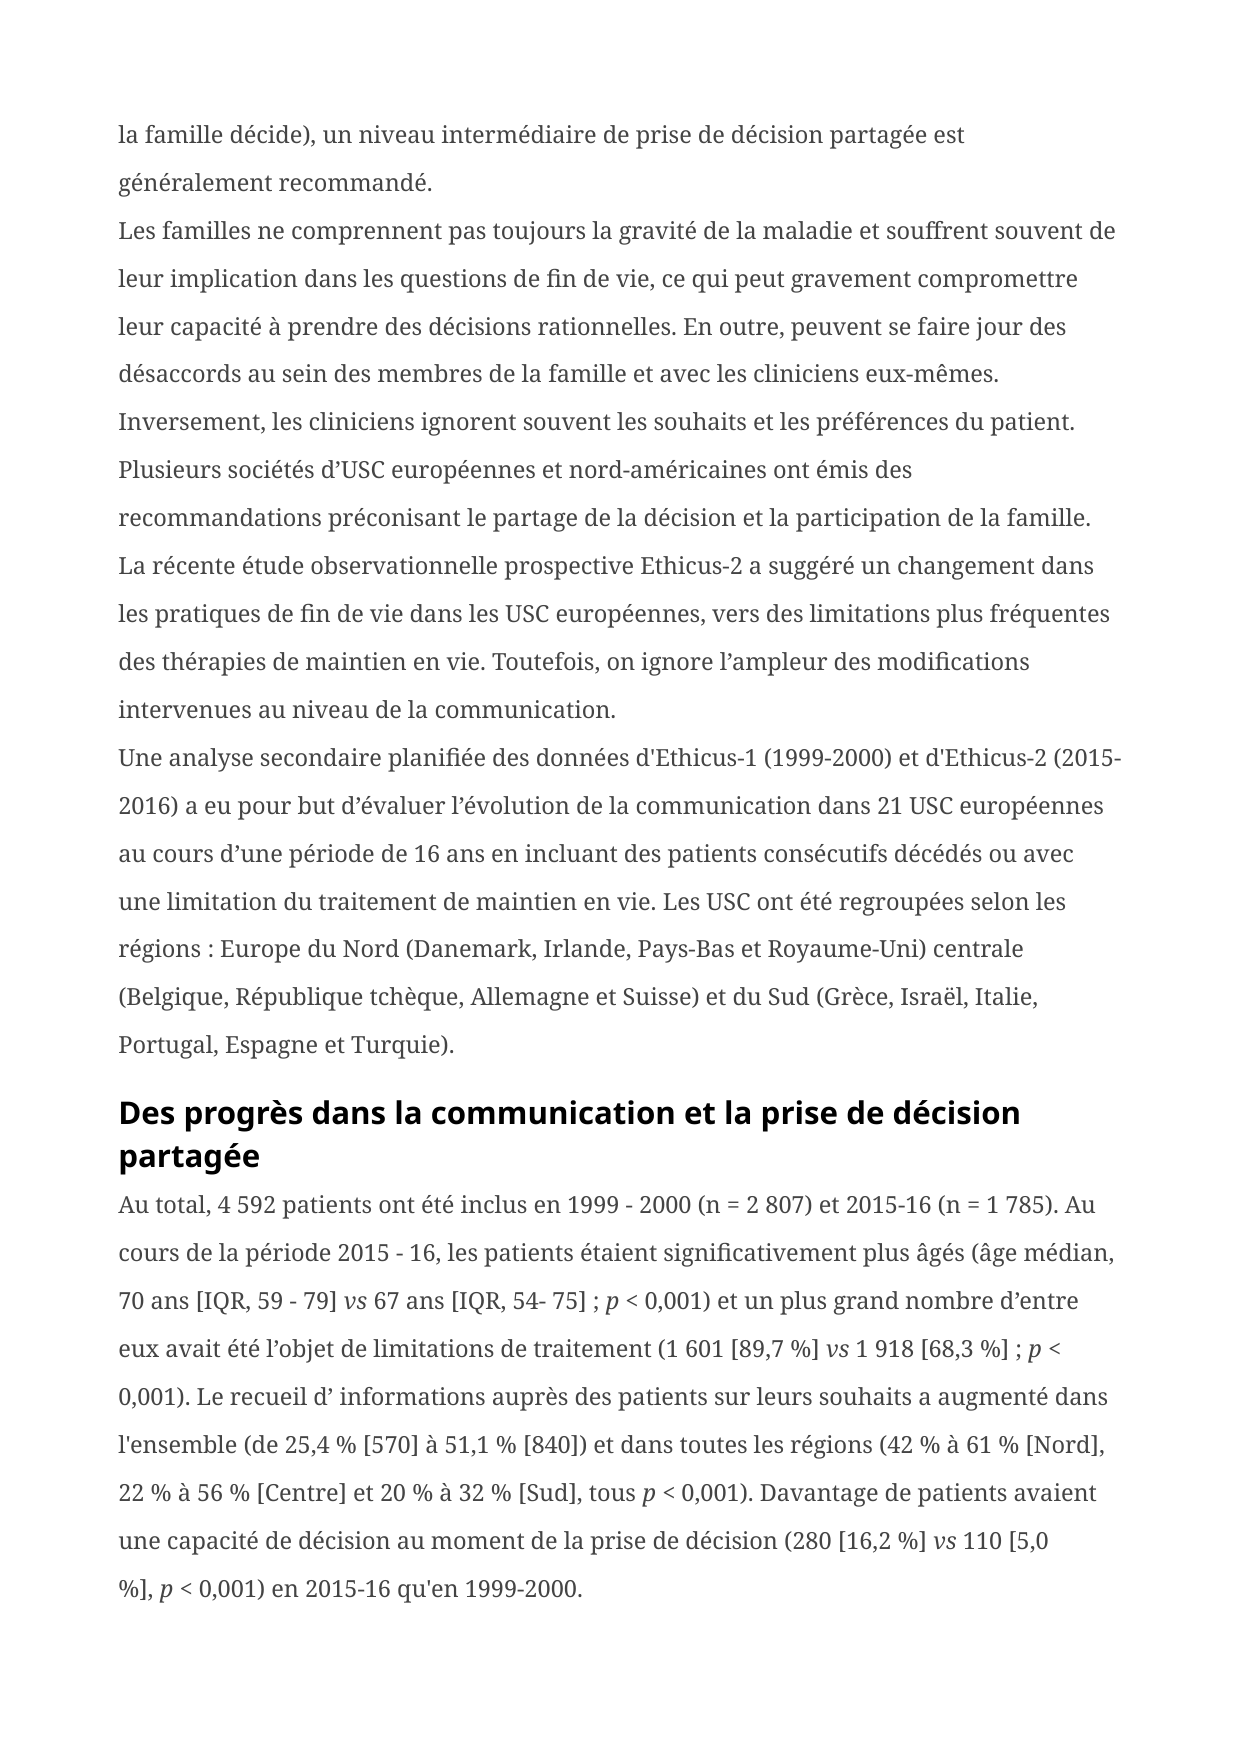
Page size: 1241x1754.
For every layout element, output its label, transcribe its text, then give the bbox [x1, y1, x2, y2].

text Une analyse secondaire planifiée des données d'Ethicus-1 (1999-2000) et d'Ethicus-2 (2015-2016) a eu pour but d’évaluer l’évolution de la communication dans 21 USC européennes au cours d’une période de 16 ans en incluant des patients consécutifs décédés ou avec une limitation du traitement de maintien en vie. Les USC ont été regroupées selon les régions : Europe du Nord (Danemark, Irlande, Pays-Bas et Royaume-Uni) centrale (Belgique, République tchèque, Allemagne et Suisse) et du Sud (Grèce, Israël, Italie, Portugal, Espagne et Turquie). [118, 741, 1122, 1061]
subtitle Des progrès dans la communication et la prise de décision partagée [118, 1091, 1122, 1176]
text la famille décide), un niveau intermédiaire de prise de décision partagée est généralement recommandé. [118, 118, 1122, 198]
text Au total, 4 592 patients ont été inclus en 1999 - 2000 (n = 2 807) et 2015-16 (n = 1 785). Au cours de la période 2015 - 16, les patients étaient significativement plus âgés (âge médian, 70 ans [IQR, 59 - 79] vs 67 ans [IQR, 54- 75] ; p < 0,001) et un plus grand nombre d’entre eux avait été l’objet de limitations de traitement (1 601 [89,7 %] vs 1 918 [68,3 %] ; p < 0,001). Le recueil d’ informations auprès des patients sur leurs souhaits a augmenté dans l'ensemble (de 25,4 % [570] à 51,1 % [840]) et dans toutes les régions (42 % à 61 % [Nord], 22 % à 56 % [Centre] et 20 % à 32 % [Sud], tous p < 0,001). Davantage de patients avaient une capacité de décision au moment de la prise de décision (280 [16,2 %] vs 110 [5,0 %], p < 0,001) en 2015-16 qu'en 1999-2000. [118, 1189, 1122, 1604]
text Plusieurs sociétés d’USC européennes et nord-américaines ont émis des recommandations préconisant le partage de la décision et la participation de la famille. La récente étude observationnelle prospective Ethicus-2 a suggéré un changement dans les pratiques de fin de vie dans les USC européennes, vers des limitations plus fréquentes des thérapies de maintien en vie. Toutefois, on ignore l’ampleur des modifications intervenues au niveau de la communication. [118, 453, 1122, 725]
text Les familles ne comprennent pas toujours la gravité de la maladie et souffrent souvent de leur implication dans les questions de fin de vie, ce qui peut gravement compromettre leur capacité à prendre des décisions rationnelles. En outre, peuvent se faire jour des désaccords au sein des membres de la famille et avec les cliniciens eux-mêmes. Inversement, les cliniciens ignorent souvent les souhaits et les préférences du patient. [118, 214, 1122, 438]
